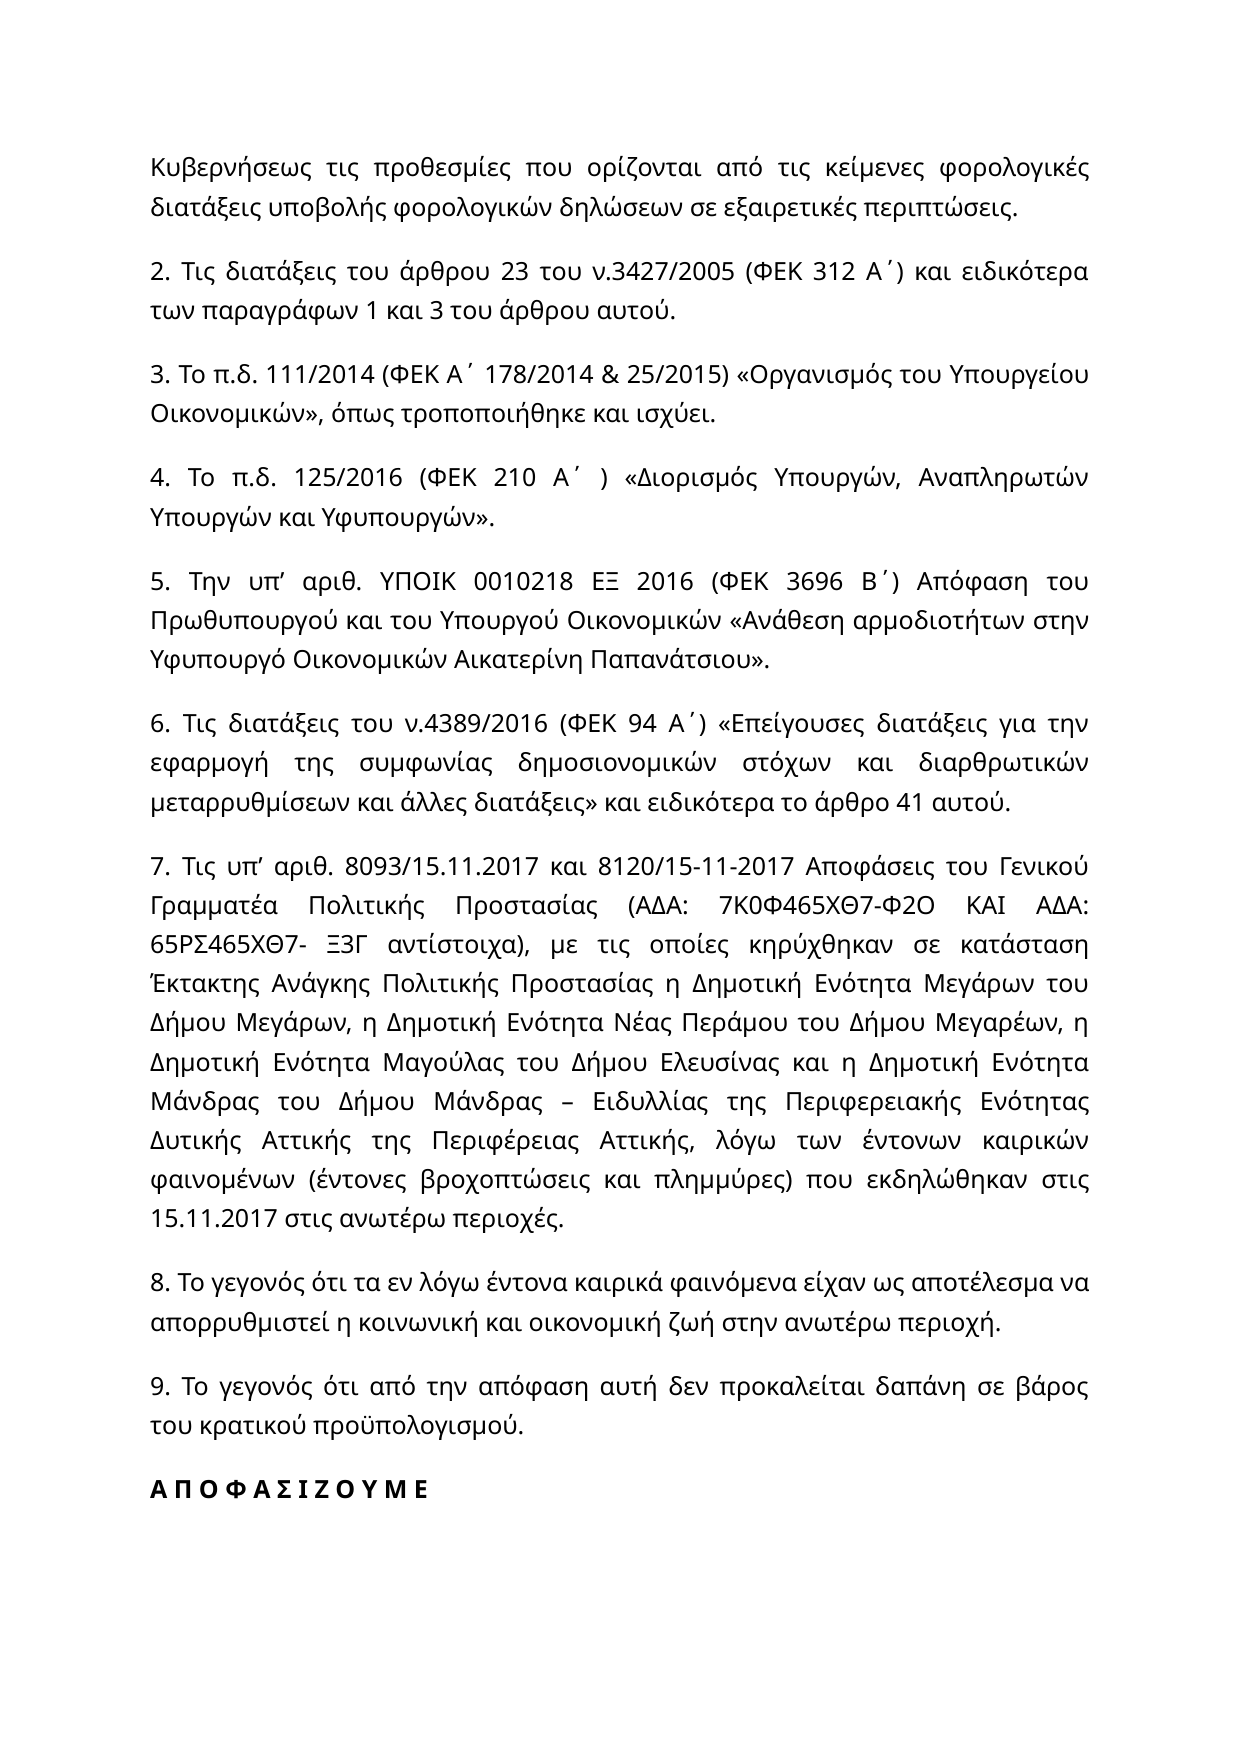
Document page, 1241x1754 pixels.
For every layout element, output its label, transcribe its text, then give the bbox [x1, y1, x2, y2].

text 6. Τις διατάξεις του ν.4389/2016 (ΦΕΚ 94 Α΄) «Επείγουσες διατάξεις για την εφαρμογή της συμφωνίας δημοσιονομικών στόχων και διαρθρωτικών μεταρρυθμίσεων και άλλες διατάξεις» και ειδικότερα το άρθρο 41 αυτού. [150, 706, 1090, 818]
text Κυβερνήσεως τις προθεσμίες που ορίζονται από τις κείμενες φορολογικές διατάξεις υποβολής φορολογικών δηλώσεων σε εξαιρετικές περιπτώσεις. [150, 150, 1090, 223]
text 2. Τις διατάξεις του άρθρου 23 του ν.3427/2005 (ΦΕΚ 312 Α΄) και ειδικότερα των παραγράφων 1 και 3 του άρθρου αυτού. [150, 253, 1090, 327]
text 8. Το γεγονός ότι τα εν λόγω έντονα καιρικά φαινόμενα είχαν ως αποτέλεσμα να απορρυθμιστεί η κοινωνική και οικονομική ζωή στην ανωτέρω περιοχή. [150, 1265, 1090, 1338]
text 4. Το π.δ. 125/2016 (ΦΕΚ 210 Α΄ ) «Διορισμός Υπουργών, Αναπληρωτών Υπουργών και Υφυπουργών». [150, 460, 1090, 533]
text 7. Τις υπ’ αριθ. 8093/15.11.2017 και 8120/15-11-2017 Αποφάσεις του Γενικού Γραμματέα Πολιτικής Προστασίας (ΑΔΑ: 7Κ0Φ465ΧΘ7-Φ2Ο ΚΑΙ ΑΔΑ: 65ΡΣ465ΧΘ7- Ξ3Γ αντίστοιχα), με τις οποίες κηρύχθηκαν σε κατάσταση Έκτακτης Ανάγκης Πολιτικής Προστασίας η Δημοτική Ενότητα Μεγάρων του Δήμου Μεγάρων, η Δημοτική Ενότητα Νέας Περάμου του Δήμου Μεγαρέων, η Δημοτική Ενότητα Μαγούλας του Δήμου Ελευσίνας και η Δημοτική Ενότητα Μάνδρας του Δήμου Μάνδρας – Ειδυλλίας της Περιφερειακής Ενότητας Δυτικής Αττικής της Περιφέρειας Αττικής, λόγω των έντονων καιρικών φαινομένων (έντονες βροχοπτώσεις και πλημμύρες) που εκδηλώθηκαν στις 15.11.2017 στις ανωτέρω περιοχές. [150, 848, 1090, 1235]
text 9. Το γεγονός ότι από την απόφαση αυτή δεν προκαλείται δαπάνη σε βάρος του κρατικού προϋπολογισμού. [150, 1368, 1090, 1442]
text 3. Το π.δ. 111/2014 (ΦΕΚ Α΄ 178/2014 & 25/2015) «Οργανισμός του Υπουργείου Οικονομικών», όπως τροποποιήθηκε και ισχύει. [150, 357, 1090, 430]
text 5. Την υπ’ αριθ. ΥΠΟΙΚ 0010218 ΕΞ 2016 (ΦΕΚ 3696 Β΄) Απόφαση του Πρωθυπουργού και του Υπουργού Οικονομικών «Ανάθεση αρμοδιοτήτων στην Υφυπουργό Οικονομικών Αικατερίνη Παπανάτσιου». [150, 563, 1090, 676]
text Α Π Ο Φ Α Σ Ι Ζ Ο Υ Μ Ε [150, 1472, 1090, 1506]
